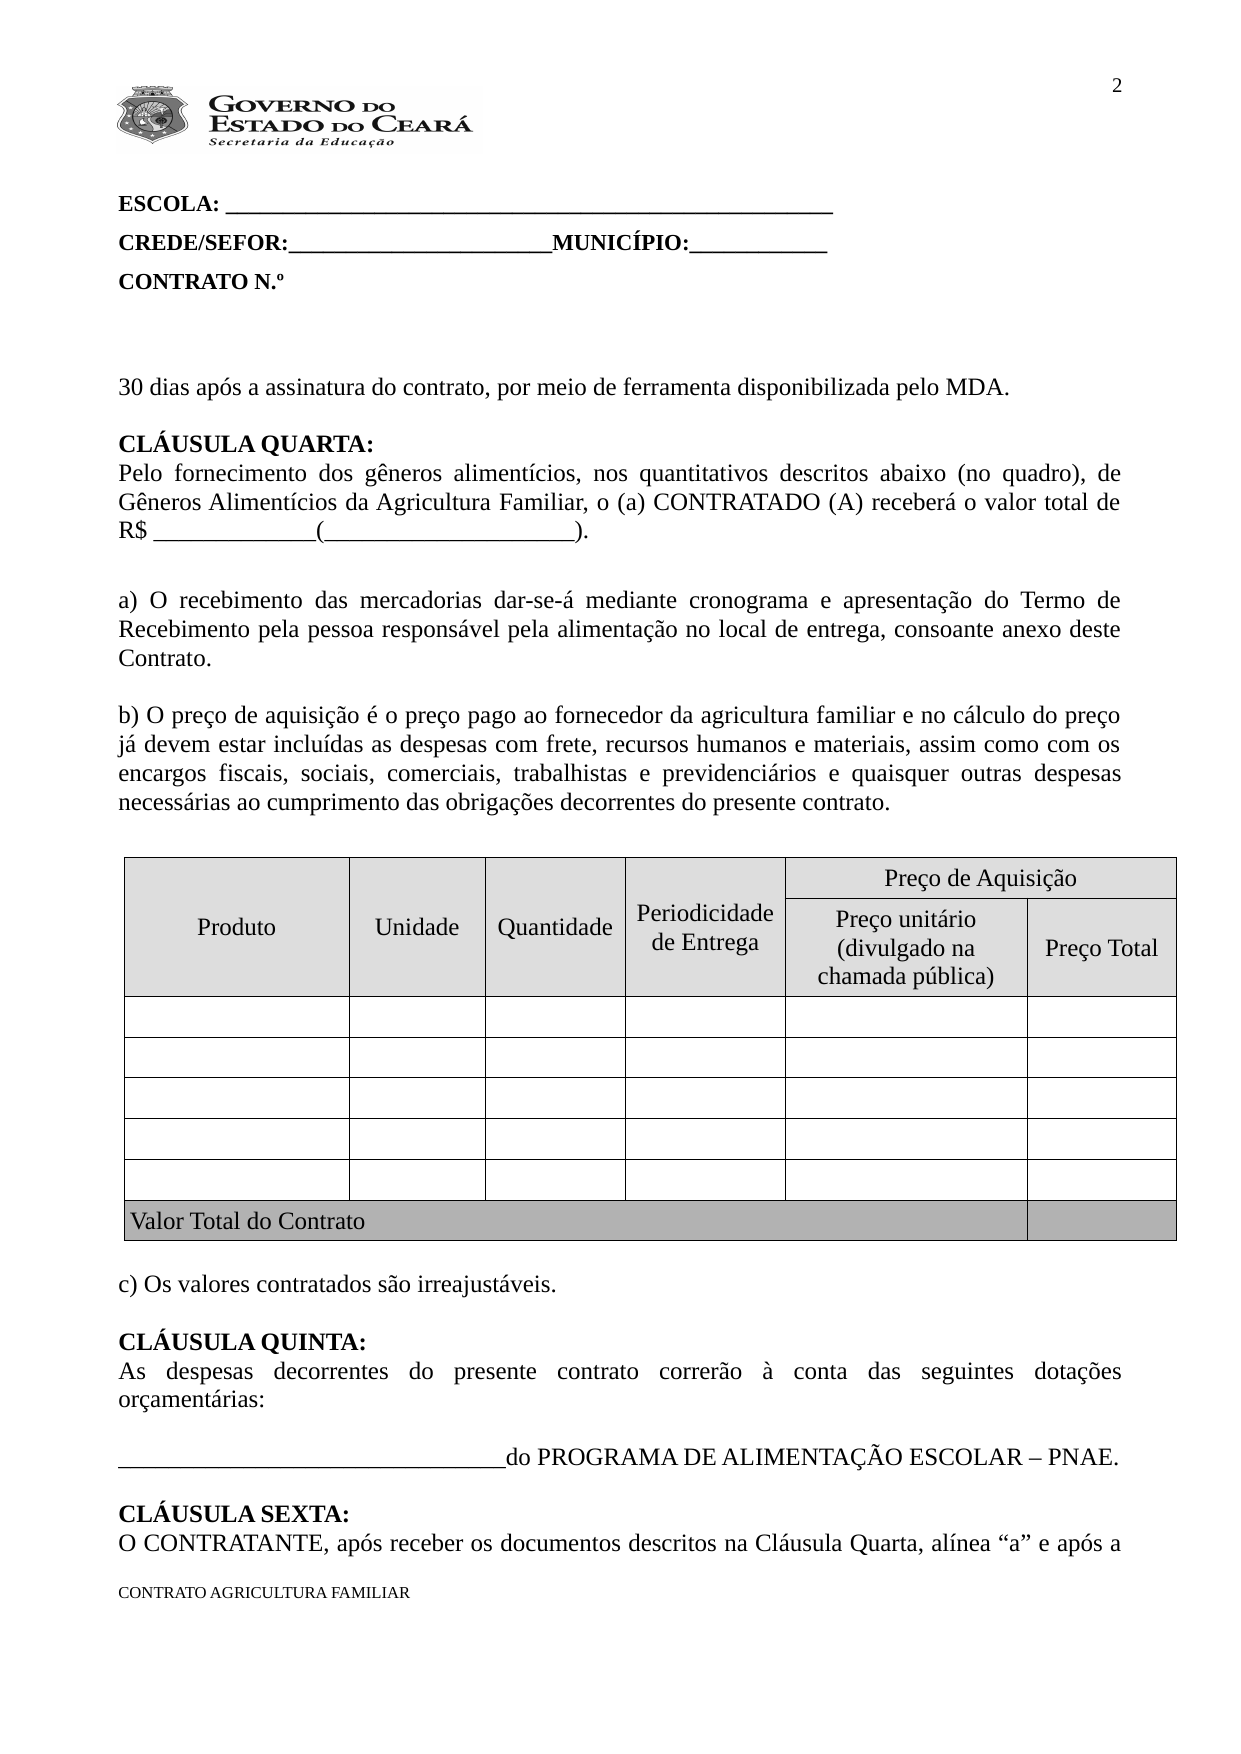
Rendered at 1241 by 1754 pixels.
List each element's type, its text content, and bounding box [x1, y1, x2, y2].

text CLÁUSULA QUARTA: [118, 429, 1122, 458]
table_cell [626, 1160, 785, 1199]
table_cell [125, 1119, 349, 1159]
table_cell [125, 997, 349, 1037]
table_cell Valor Total do Contrato [125, 1201, 1027, 1240]
table_cell [1028, 1160, 1176, 1199]
table_cell [626, 1119, 785, 1159]
table_header Preço de Aquisição [786, 858, 1176, 898]
table_cell [350, 1038, 485, 1077]
table_cell [125, 1160, 349, 1199]
table_cell [1028, 1078, 1176, 1118]
table_cell [1028, 1119, 1176, 1159]
table_cell [786, 1160, 1027, 1199]
table_cell [350, 1119, 485, 1159]
table_cell [626, 1078, 785, 1118]
table_cell [486, 1078, 625, 1118]
table_cell [486, 1038, 625, 1077]
table_cell [125, 1078, 349, 1118]
table_cell [350, 997, 485, 1037]
text a) O recebimento das mercadorias dar-se-á mediante cronograma e apresentação do Termo de Recebimento pela pessoa responsável pela alimentação no local de entrega, consoante anexo deste Contrato. [118, 586, 1122, 672]
table_cell [626, 1038, 785, 1077]
text As despesas decorrentes do presente contrato correrão à conta das seguintes dotações orçamentárias: [118, 1356, 1122, 1413]
table_cell [486, 997, 625, 1037]
text 30 dias após a assinatura do contrato, por meio de ferramenta disponibilizada pelo MDA. [118, 372, 1122, 401]
table_cell [486, 1119, 625, 1159]
table_cell [350, 1078, 485, 1118]
table_cell [1028, 1038, 1176, 1077]
text b) O preço de aquisição é o preço pago ao fornecedor da agricultura familiar e no cálculo do preço já devem estar incluídas as despesas com frete, recursos humanos e materiais, assim como com os encargos fiscais, sociais, comerciais, trabalhistas e previdenciários e quaisquer outras despesas necessárias ao cumprimento das obrigações decorrentes do presente contrato. [118, 701, 1122, 816]
table_cell [786, 1078, 1027, 1118]
text CLÁUSULA QUINTA: [118, 1327, 1122, 1356]
table_cell Preço Total [1028, 899, 1176, 996]
table_header Periodicidade de Entrega [626, 858, 785, 996]
table_cell [626, 997, 785, 1037]
text _______________________________do PROGRAMA DE ALIMENTAÇÃO ESCOLAR – PNAE. [118, 1442, 1122, 1471]
table_cell [350, 1160, 485, 1199]
table_cell Preço unitário (divulgado na chamada pública) [786, 899, 1027, 996]
table_cell [1028, 1201, 1176, 1240]
text Pelo fornecimento dos gêneros alimentícios, nos quantitativos descritos abaixo (no quadro), de Gêneros Alimentícios da Agricultura Familiar, o (a) CONTRATADO (A) receberá o valor total de R$ _____________(____________________). [118, 458, 1122, 544]
text c) Os valores contratados são irreajustáveis. [118, 1269, 1122, 1298]
table_cell [125, 1038, 349, 1077]
table_cell [486, 1160, 625, 1199]
table_cell [786, 997, 1027, 1037]
table_header Quantidade [486, 858, 625, 996]
table_cell [786, 1119, 1027, 1159]
text O CONTRATANTE, após receber os documentos descritos na Cláusula Quarta, alínea “a” e após a [118, 1528, 1122, 1557]
table_header Unidade [350, 858, 485, 996]
table_cell [786, 1038, 1027, 1077]
text CLÁUSULA SEXTA: [118, 1499, 1122, 1528]
table_cell [1028, 997, 1176, 1037]
table_header Produto [125, 858, 349, 996]
